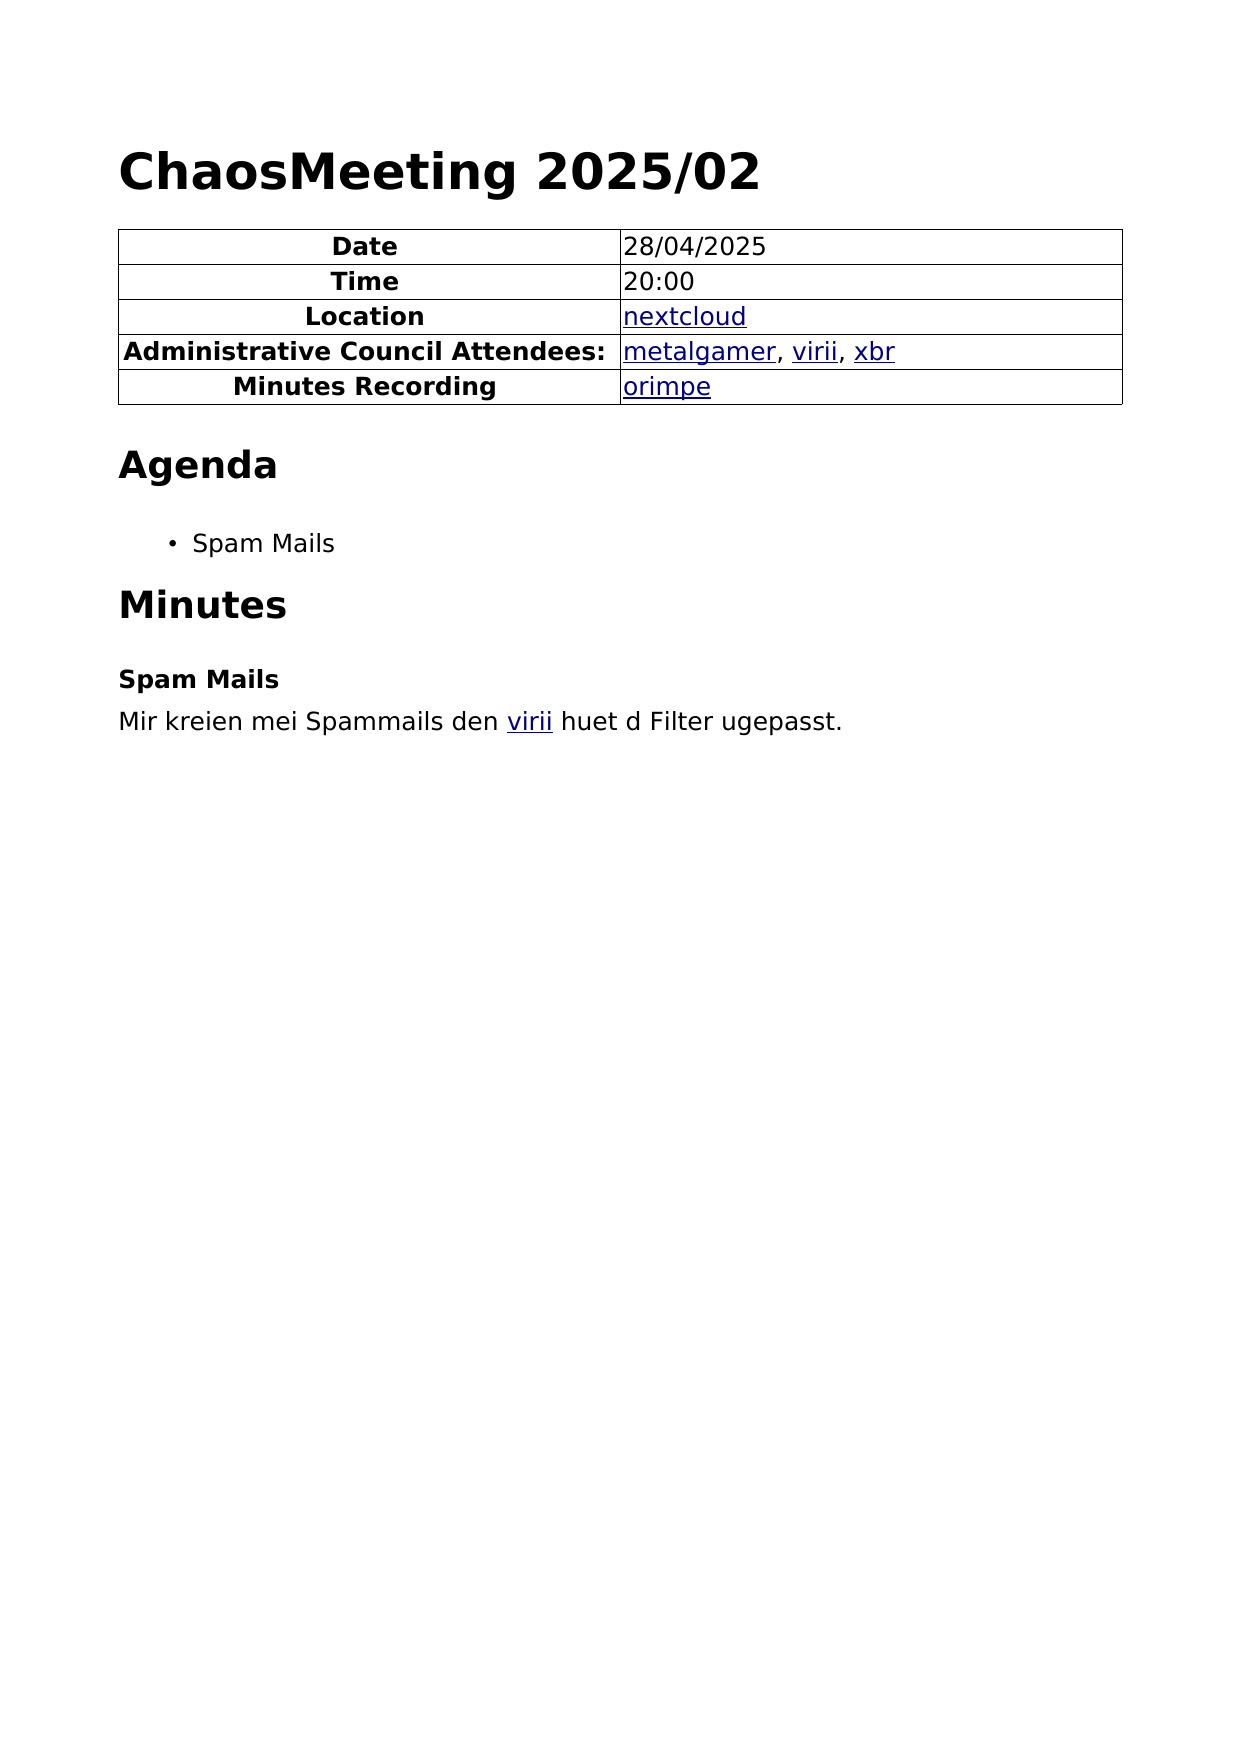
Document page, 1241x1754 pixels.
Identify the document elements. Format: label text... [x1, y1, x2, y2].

table_header Date [119, 230, 620, 264]
table_cell Minutes Recording [119, 370, 620, 404]
subtitle ChaosMeeting 2025/02 [118, 143, 1122, 201]
table_cell metalgamer, virii, xbr [621, 335, 1122, 369]
subtitle Minutes [118, 584, 1122, 627]
table_cell nextcloud [621, 300, 1122, 334]
table_cell 20:00 [621, 265, 1122, 299]
table_cell Administrative Council Attendees: [119, 335, 620, 369]
table_header 28/04/2025 [621, 230, 1122, 264]
subtitle Agenda [118, 444, 1122, 488]
list Spam Mails [177, 530, 1122, 559]
table_cell Time [119, 265, 620, 299]
table_cell Location [119, 300, 620, 334]
table_cell orimpe [621, 370, 1122, 404]
subtitle Spam Mails [118, 665, 1122, 694]
text Mir kreien mei Spammails den virii huet d Filter ugepasst. [118, 707, 1122, 736]
